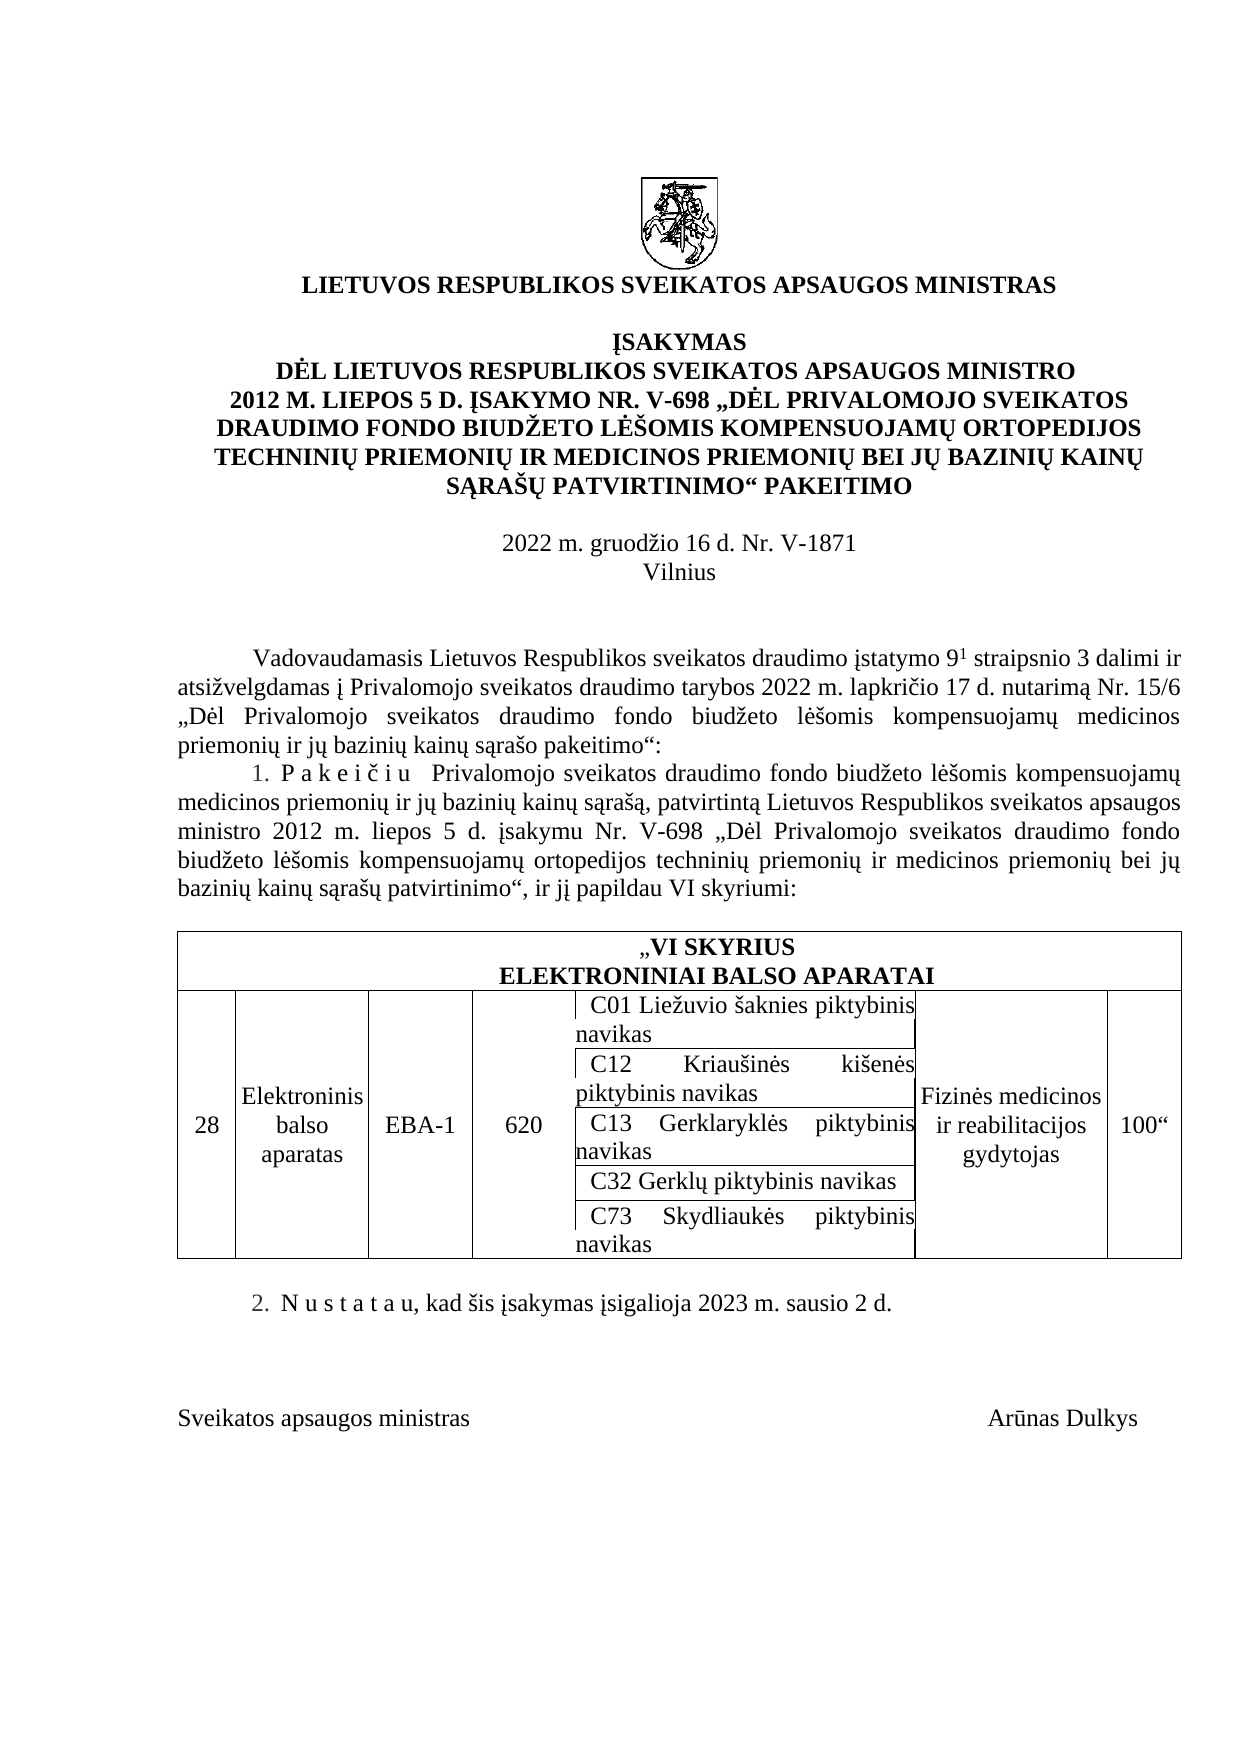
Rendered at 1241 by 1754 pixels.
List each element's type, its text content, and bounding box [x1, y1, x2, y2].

text Vilnius [177, 557, 1181, 586]
table_header „VI SKYRIUS ELEKTRONINIAI BALSO APARATAI [178, 932, 1181, 989]
text Vadovaudamasis Lietuvos Respublikos sveikatos draudimo įstatymo 91 straipsnio 3 dalimi ir atsižvelgdamas į Privalomojo sveikatos draudimo tarybos 2022 m. lapkričio 17 d. nutarimą Nr. 15/6 „Dėl Privalomojo sveikatos draudimo fondo biudžeto lėšomis kompensuojamų medicinos priemonių ir jų bazinių kainų sąrašo pakeitimo“: [177, 643, 1181, 758]
text 2. N u s t a t a u, kad šis įsakymas įsigalioja 2023 m. sausio 2 d. [177, 1288, 1181, 1317]
table_cell Fizinės medicinos ir reabilitacijos gydytojas [916, 991, 1107, 1258]
table_cell C01 Liežuvio šaknies piktybinis navikas [576, 991, 914, 1048]
text Sveikatos apsaugos ministras Arūnas Dulkys [177, 1403, 1181, 1432]
table_cell 620 [473, 991, 575, 1258]
text ĮSAKYMAS [177, 327, 1181, 356]
table_cell 100“ [1108, 991, 1181, 1258]
text 2012 M. LIEPOS 5 D. ĮSAKYMO NR. V-698 „DĖL PRIVALOMOJO SVEIKATOS DRAUDIMO FONDO BIUDŽETO LĖŠOMIS KOMPENSUOJAMŲ ORTOPEDIJOS TECHNINIŲ PRIEMONIŲ IR MEDICINOS PRIEMONIŲ BEI JŲ BAZINIŲ KAINŲ SĄRAŠŲ PATVIRTINIMO“ PAKEITIMO [177, 385, 1181, 500]
table_cell C12 Kriaušinės kišenės piktybinis navikas [576, 1049, 914, 1107]
table_cell C13 Gerklaryklės piktybinis navikas [576, 1108, 914, 1165]
table_cell C73 Skydliaukės piktybinis navikas [576, 1201, 914, 1258]
text 2022 m. gruodžio 16 d. Nr. V-1871 [177, 528, 1181, 557]
text LIETUVOS RESPUBLIKOS SVEIKATOS APSAUGOS MINISTRAS [177, 270, 1181, 298]
table_cell C32 Gerklų piktybinis navikas [576, 1166, 914, 1200]
table_cell Elektroninis balso aparatas [236, 991, 368, 1258]
text 1. Pakeičiu Privalomojo sveikatos draudimo fondo biudžeto lėšomis kompensuojamų medicinos priemonių ir jų bazinių kainų sąrašą, patvirtintą Lietuvos Respublikos sveikatos apsaugos ministro 2012 m. liepos 5 d. įsakymu Nr. V-698 „Dėl Privalomojo sveikatos draudimo fondo biudžeto lėšomis kompensuojamų ortopedijos techninių priemonių ir medicinos priemonių bei jų bazinių kainų sąrašų patvirtinimo“, ir jį papildau VI skyriumi: [177, 758, 1181, 902]
text DĖL LIETUVOS RESPUBLIKOS SVEIKATOS APSAUGOS MINISTRO [177, 356, 1181, 385]
table_cell EBA-1 [369, 991, 472, 1258]
table_cell 28 [178, 991, 235, 1258]
